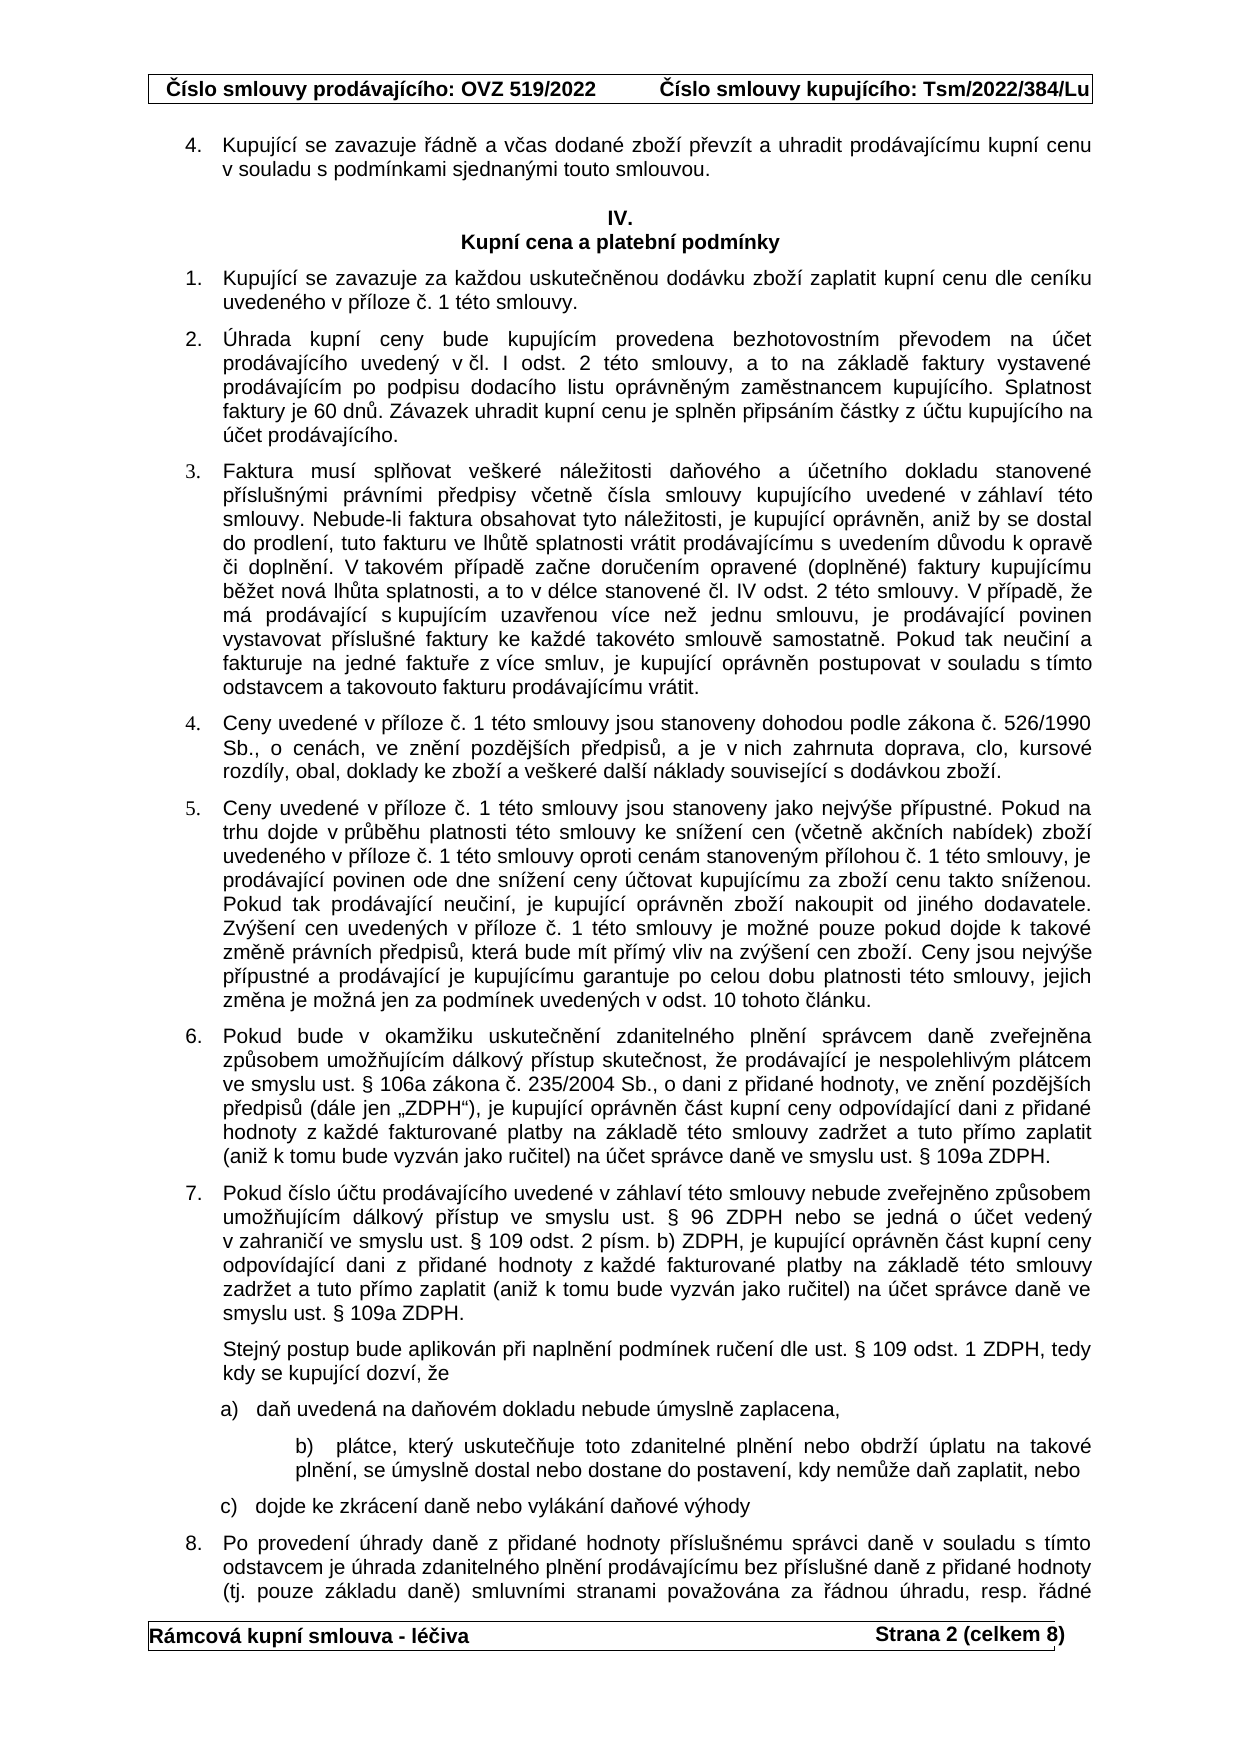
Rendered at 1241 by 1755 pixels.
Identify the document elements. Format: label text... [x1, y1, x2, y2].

list Po provedení úhrady daně z přidané hodnoty příslušnému správci daně v souladu s tímto odstavcem je úhrada zdanitelného plnění prodávajícímu bez příslušné daně z přidané hodnoty (tj. pouze základu daně) smluvními stranami považována za řádnou úhradu, resp. řádné [185, 1531, 1093, 1602]
list Ceny uvedené v příloze č. 1 této smlouvy jsou stanoveny jako nejvýše přípustné. Pokud na trhu dojde v průběhu platnosti této smlouvy ke snížení cen (včetně akčních nabídek) zboží uvedeného v příloze č. 1 této smlouvy oproti cenám stanoveným přílohou č. 1 této smlouvy, je prodávající povinen ode dne snížení ceny účtovat kupujícímu za zboží cenu takto sníženou. Pokud tak prodávající neučiní, je kupující oprávněn zboží nakoupit od jiného dodavatele. Zvýšení cen uvedených v příloze č. 1 této smlouvy je možné pouze pokud dojde k takové změně právních předpisů, která bude mít přímý vliv na zvýšení cen zboží. Ceny jsou nejvýše přípustné a prodávající je kupujícímu garantuje po celou dobu platnosti této smlouvy, jejich změna je možná jen za podmínek uvedených v odst. 10 tohoto článku. [185, 796, 1093, 1012]
text IV. [148, 206, 1093, 230]
list Pokud bude v okamžiku uskutečnění zdanitelného plnění správcem daně zveřejněna způsobem umožňujícím dálkový přístup skutečnost, že prodávající je nespolehlivým plátcem ve smyslu ust. § 106a zákona č. 235/2004 Sb., o dani z přidané hodnoty, ve znění pozdějších předpisů (dále jen „ZDPH“), je kupující oprávněn část kupní ceny odpovídající dani z přidané hodnoty z každé fakturované platby na základě této smlouvy zadržet a tuto přímo zaplatit (aniž k tomu bude vyzván jako ručitel) na účet správce daně ve smyslu ust. § 109a ZDPH. [185, 1024, 1093, 1168]
text Kupní cena a platební podmínky [148, 230, 1093, 254]
list Faktura musí splňovat veškeré náležitosti daňového a účetního dokladu stanovené příslušnými právními předpisy včetně čísla smlouvy kupujícího uvedené v záhlaví této smlouvy. Nebude-li faktura obsahovat tyto náležitosti, je kupující oprávněn, aniž by se dostal do prodlení, tuto fakturu ve lhůtě splatnosti vrátit prodávajícímu s uvedením důvodu k opravě či doplnění. V takovém případě začne doručením opravené (doplněné) faktury kupujícímu běžet nová lhůta splatnosti, a to v délce stanovené čl. IV odst. 2 této smlouvy. V případě, že má prodávající s kupujícím uzavřenou více než jednu smlouvu, je prodávající povinen vystavovat příslušné faktury ke každé takovéto smlouvě samostatně. Pokud tak neučiní a fakturuje na jedné faktuře z více smluv, je kupující oprávněn postupovat v souladu s tímto odstavcem a takovouto fakturu prodávajícímu vrátit. [185, 459, 1093, 699]
list Úhrada kupní ceny bude kupujícím provedena bezhotovostním převodem na účet prodávajícího uvedený v čl. I odst. 2 této smlouvy, a to na základě faktury vystavené prodávajícím po podpisu dodacího listu oprávněným zaměstnancem kupujícího. Splatnost faktury je 60 dnů. Závazek uhradit kupní cenu je splněn připsáním částky z účtu kupujícího na účet prodávajícího. [185, 327, 1093, 446]
text a) daň uvedená na daňovém dokladu nebude úmyslně zaplacena, [148, 1397, 1093, 1421]
list Ceny uvedené v příloze č. 1 této smlouvy jsou stanoveny dohodou podle zákona č. 526/1990 Sb., o cenách, ve znění pozdějších předpisů, a je v nich zahrnuta doprava, clo, kursové rozdíly, obal, doklady ke zboží a veškeré další náklady související s dodávkou zboží. [185, 711, 1093, 783]
text b) plátce, který uskutečňuje toto zdanitelné plnění nebo obdrží úplatu na takové plnění, se úmyslně dostal nebo dostane do postavení, kdy nemůže daň zaplatit, nebo [295, 1434, 1093, 1482]
list Kupující se zavazuje řádně a včas dodané zboží převzít a uhradit prodávajícímu kupní cenu v souladu s podmínkami sjednanými touto smlouvou. [185, 133, 1093, 181]
text c) dojde ke zkrácení daně nebo vylákání daňové výhody [148, 1494, 1093, 1518]
list Pokud číslo účtu prodávajícího uvedené v záhlaví této smlouvy nebude zveřejněno způsobem umožňujícím dálkový přístup ve smyslu ust. § 96 ZDPH nebo se jedná o účet vedený v zahraničí ve smyslu ust. § 109 odst. 2 písm. b) ZDPH, je kupující oprávněn část kupní ceny odpovídající dani z přidané hodnoty z každé fakturované platby na základě této smlouvy zadržet a tuto přímo zaplatit (aniž k tomu bude vyzván jako ručitel) na účet správce daně ve smyslu ust. § 109a ZDPH. [185, 1181, 1093, 1324]
list Kupující se zavazuje za každou uskutečněnou dodávku zboží zaplatit kupní cenu dle ceníku uvedeného v příloze č. 1 této smlouvy. [185, 266, 1093, 314]
text Stejný postup bude aplikován při naplnění podmínek ručení dle ust. § 109 odst. 1 ZDPH, tedy kdy se kupující dozví, že [223, 1337, 1093, 1385]
